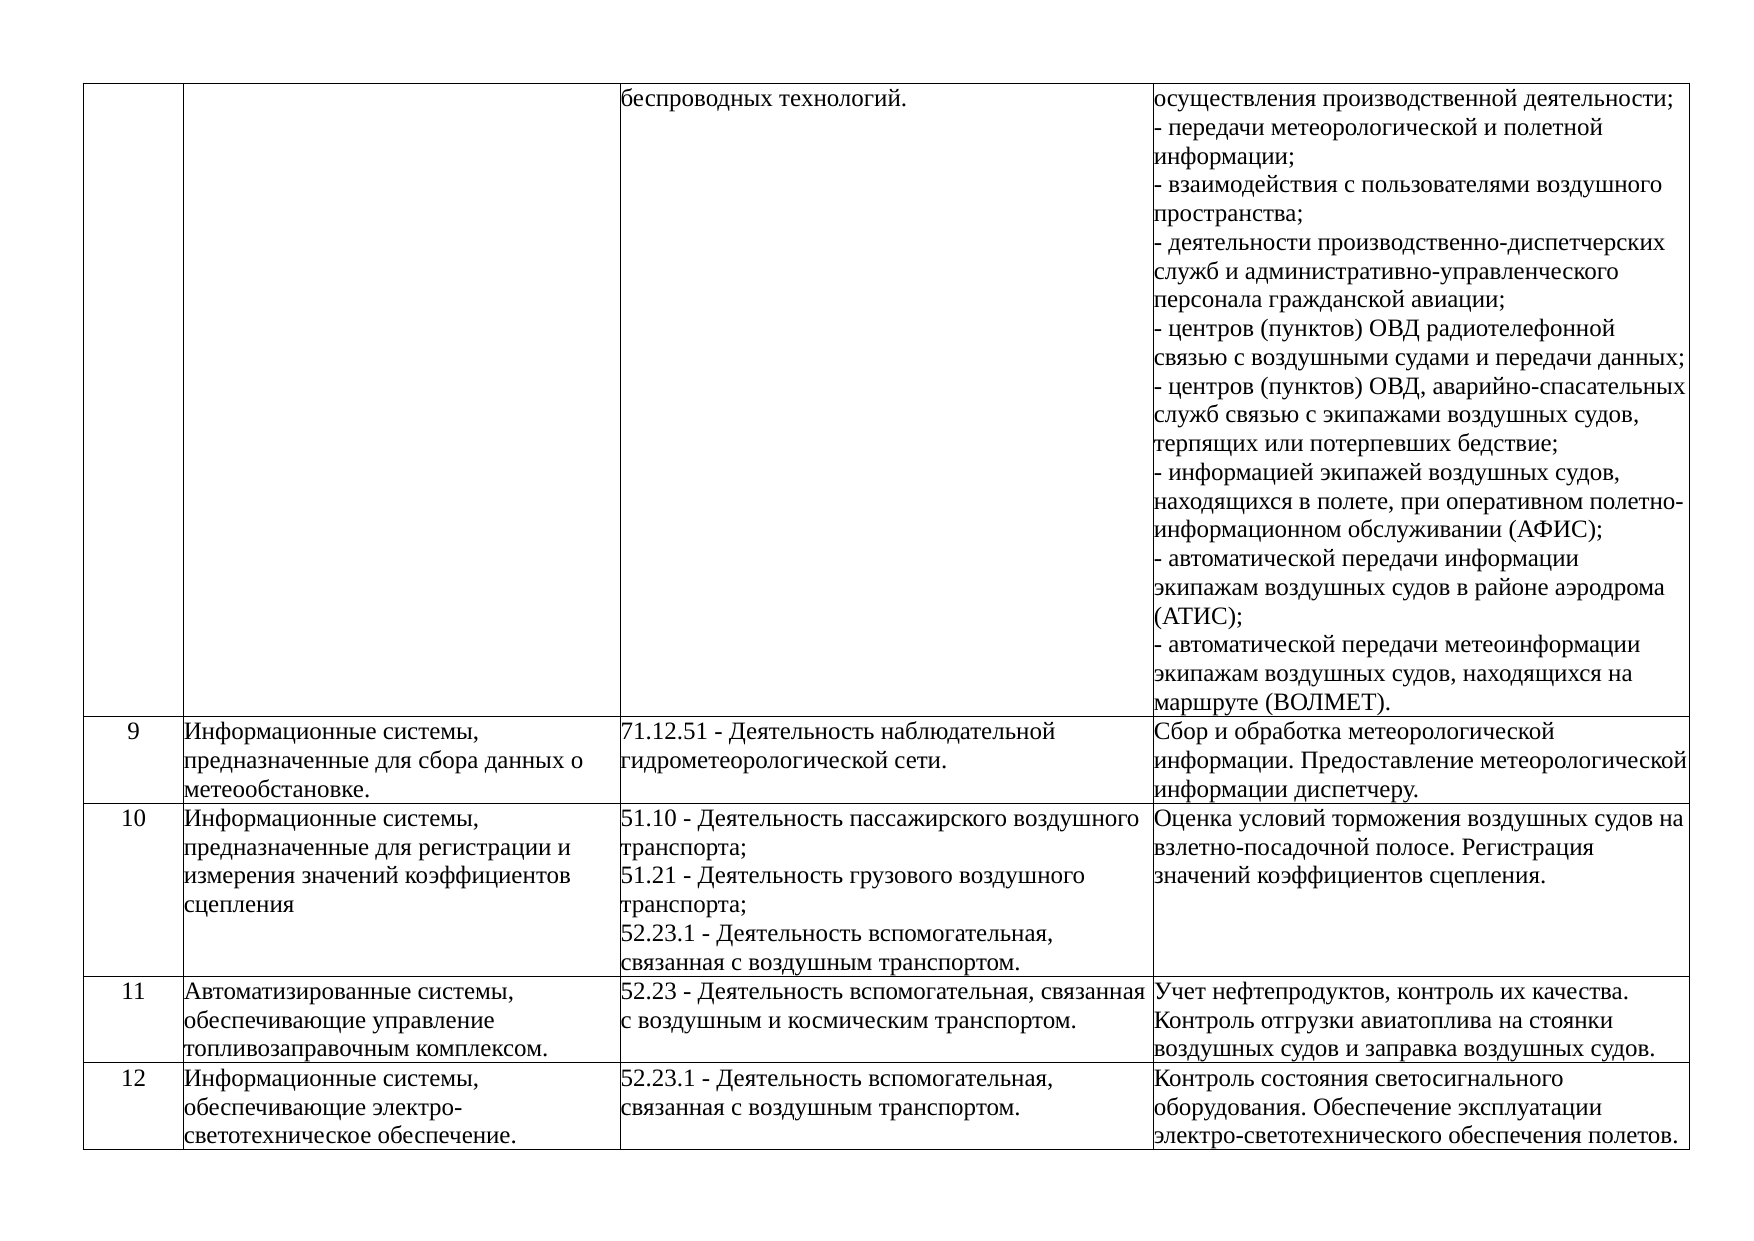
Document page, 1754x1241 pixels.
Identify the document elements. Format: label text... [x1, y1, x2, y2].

table_cell Оценка условий торможения воздушных судов на взлетно-посадочной полосе. Регистрация значений коэффициентов сцепления. [1154, 804, 1689, 976]
table_cell 71.12.51 - Деятельность наблюдательной гидрометеорологической сети. [621, 717, 1153, 802]
table_cell 52.23.1 - Деятельность вспомогательная, связанная с воздушным транспортом. [621, 1063, 1153, 1149]
table_cell 52.23 - Деятельность вспомогательная, связанная с воздушным и космическим транспортом. [621, 977, 1153, 1062]
table_cell беспроводных технологий. [621, 84, 1153, 716]
table_cell Автоматизированные системы, обеспечивающие управление топливозаправочным комплексом. [184, 977, 620, 1062]
table_cell 11 [84, 977, 183, 1062]
table_cell Информационные системы, предназначенные для сбора данных о метеообстановке. [184, 717, 620, 802]
table_cell 51.10 - Деятельность пассажирского воздушного транспорта; 51.21 - Деятельность грузового воздушного транспорта; 52.23.1 - Деятельность вспомогательная, связанная с воздушным транспортом. [621, 804, 1153, 976]
table_cell 10 [84, 804, 183, 976]
table_cell Информационные системы, обеспечивающие электро-светотехническое обеспечение. [184, 1063, 620, 1149]
table_cell [184, 84, 620, 716]
table_cell 12 [84, 1063, 183, 1149]
table_cell Учет нефтепродуктов, контроль их качества. Контроль отгрузки авиатоплива на стоянки воздушных судов и заправка воздушных судов. [1154, 977, 1689, 1062]
table_cell Сбор и обработка метеорологической информации. Предоставление метеорологической информации диспетчеру. [1154, 717, 1689, 802]
table_cell [84, 84, 183, 716]
table_cell Контроль состояния светосигнального оборудования. Обеспечение эксплуатации электро-светотехнического обеспечения полетов. [1154, 1063, 1689, 1149]
table_cell Информационные системы, предназначенные для регистрации и измерения значений коэффициентов сцепления [184, 804, 620, 976]
table_cell 9 [84, 717, 183, 802]
table_cell осуществления производственной деятельности; - передачи метеорологической и полетной информации; - взаимодействия с пользователями воздушного пространства; - деятельности производственно-диспетчерских служб и административно-управленческого персонала гражданской авиации; - центров (пунктов) ОВД радиотелефонной связью с воздушными судами и передачи данных; - центров (пунктов) ОВД, аварийно-спасательных служб связью с экипажами воздушных судов, терпящих или потерпевших бедствие; - информацией экипажей воздушных судов, находящихся в полете, при оперативном полетно-информационном обслуживании (АФИС); - автоматической передачи информации экипажам воздушных судов в районе аэродрома (АТИС); - автоматической передачи метеоинформации экипажам воздушных судов, находящихся на маршруте (ВОЛМЕТ). [1154, 84, 1689, 716]
